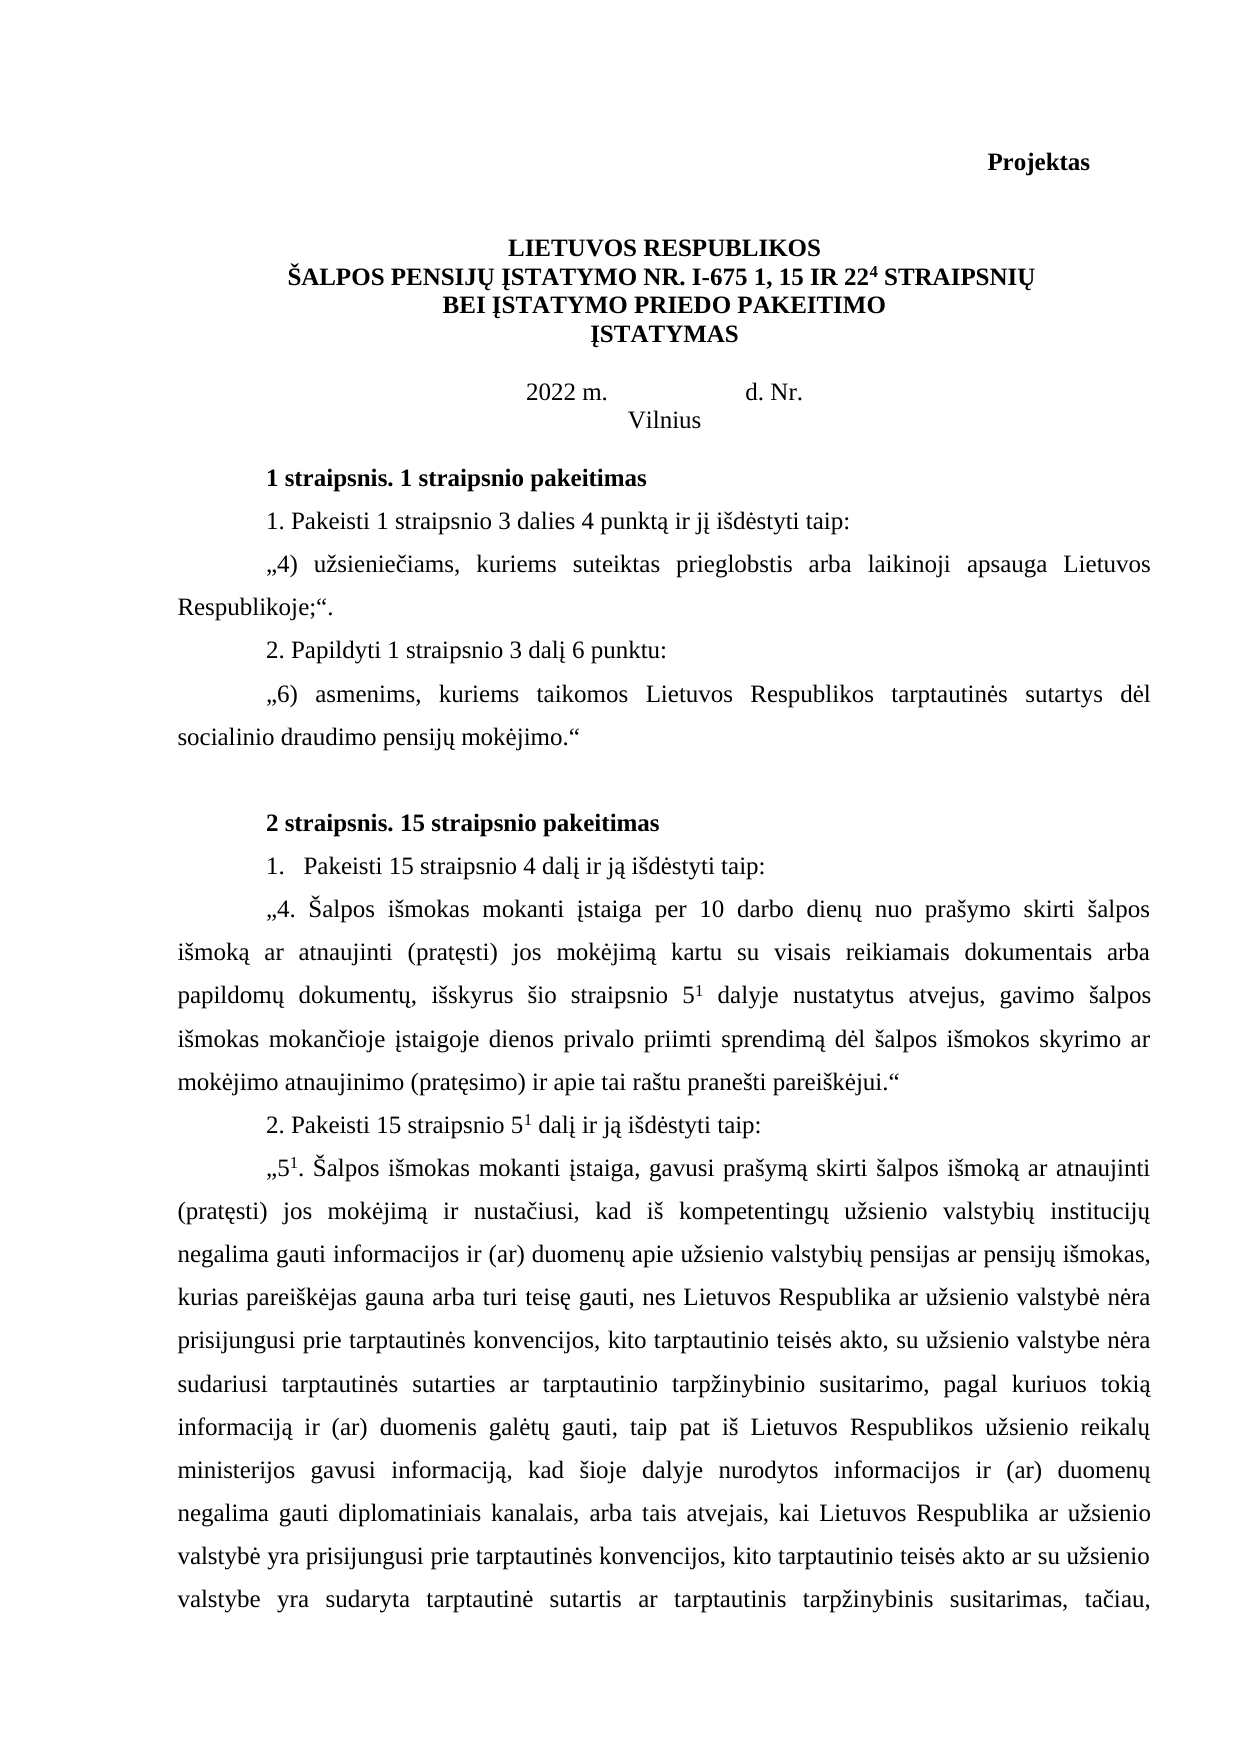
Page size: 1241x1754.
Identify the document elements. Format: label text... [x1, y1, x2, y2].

text 1. Pakeisti 1 straipsnio 3 dalies 4 punktą ir jį išdėstyti taip: [177, 506, 1152, 535]
text 2 straipsnis. 15 straipsnio pakeitimas [266, 808, 1152, 837]
text 2. Papildyti 1 straipsnio 3 dalį 6 punktu: [177, 636, 1152, 664]
text 2022 m. d. Nr. [177, 377, 1152, 406]
text BEI ĮSTATYMO PRIEDO PAKEITIMO [177, 291, 1152, 319]
text 1. Pakeisti 15 straipsnio 4 dalį ir ją išdėstyti taip: [266, 851, 1152, 880]
text „4) užsieniečiams, kuriems suteiktas prieglobstis arba laikinoji apsauga Lietuvos Respublikoje;“. [177, 549, 1152, 621]
text 2. Pakeisti 15 straipsnio 51 dalį ir ją išdėstyti taip: [177, 1110, 1152, 1139]
text ŠALPOS PENSIJŲ ĮSTATYMO NR. I-675 1, 15 IR 224 STRAIPSNIŲ [177, 262, 1152, 291]
text LIETUVOS RESPUBLIKOS [177, 233, 1152, 262]
text Projektas [987, 147, 1152, 176]
text Vilnius [177, 406, 1152, 434]
text „4. Šalpos išmokas mokanti įstaiga per 10 darbo dienų nuo prašymo skirti šalpos išmoką ar atnaujinti (pratęsti) jos mokėjimą kartu su visais reikiamais dokumentais arba papildomų dokumentų, išskyrus šio straipsnio 51 dalyje nustatytus atvejus, gavimo šalpos išmokas mokančioje įstaigoje dienos privalo priimti sprendimą dėl šalpos išmokos skyrimo ar mokėjimo atnaujinimo (pratęsimo) ir apie tai raštu pranešti pareiškėjui.“ [177, 894, 1152, 1096]
text ĮSTATYMAS [177, 319, 1152, 348]
text 1 straipsnis. 1 straipsnio pakeitimas [266, 463, 1152, 492]
text „6) asmenims, kuriems taikomos Lietuvos Respublikos tarptautinės sutartys dėl socialinio draudimo pensijų mokėjimo.“ [177, 679, 1152, 751]
text „51. Šalpos išmokas mokanti įstaiga, gavusi prašymą skirti šalpos išmoką ar atnaujinti (pratęsti) jos mokėjimą ir nustačiusi, kad iš kompetentingų užsienio valstybių institucijų negalima gauti informacijos ir (ar) duomenų apie užsienio valstybių pensijas ar pensijų išmokas, kurias pareiškėjas gauna arba turi teisę gauti, nes Lietuvos Respublika ar užsienio valstybė nėra prisijungusi prie tarptautinės konvencijos, kito tarptautinio teisės akto, su užsienio valstybe nėra sudariusi tarptautinės sutarties ar tarptautinio tarpžinybinio susitarimo, pagal kuriuos tokią informaciją ir (ar) duomenis galėtų gauti, taip pat iš Lietuvos Respublikos užsienio reikalų ministerijos gavusi informaciją, kad šioje dalyje nurodytos informacijos ir (ar) duomenų negalima gauti diplomatiniais kanalais, arba tais atvejais, kai Lietuvos Respublika ar užsienio valstybė yra prisijungusi prie tarptautinės konvencijos, kito tarptautinio teisės akto ar su užsienio valstybe yra sudaryta tarptautinė sutartis ar tarptautinis tarpžinybinis susitarimas, tačiau, [177, 1153, 1152, 1613]
